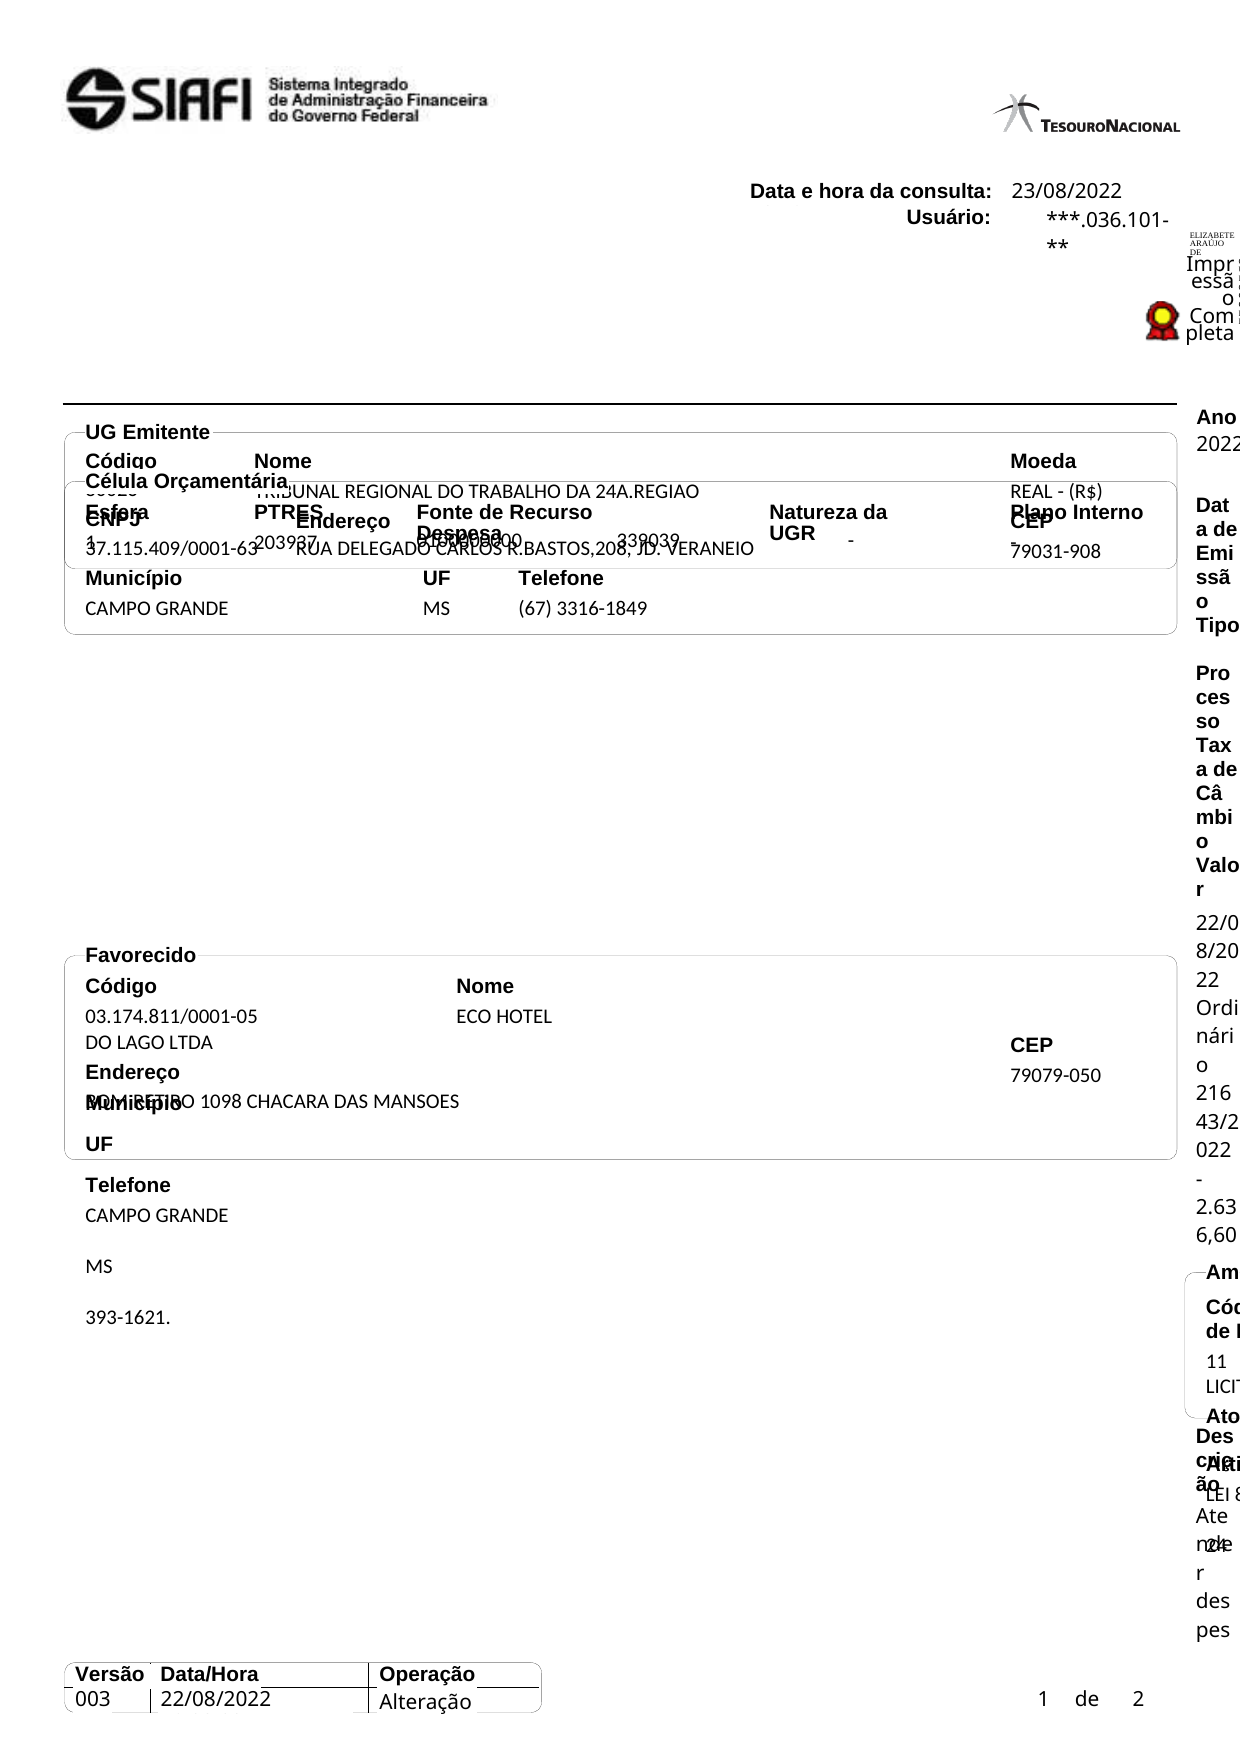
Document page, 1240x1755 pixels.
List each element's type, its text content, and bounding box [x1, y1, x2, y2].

text ELIZABETE ARAÚJO DE [1189, 231, 1237, 257]
text Impressão Completa [1179, 257, 1234, 344]
text Data de Emissão Tipo Processo Taxa de Câmbio Valor [1196, 493, 1239, 901]
text 22/08/2022 Ordinário 21643/2022 - 2.636,60 [1196, 908, 1239, 1249]
subtitle Usuário: [58, 205, 991, 229]
table_header Ano [1191, 408, 1240, 433]
text ***.036.101-** [1046, 206, 1175, 262]
text Atender despesa com contratação de serviço de hospedagem para pernoite em Campo Grande/MS entre os dias 30 e 31/08/2022, com fornecimento de café da manhã, almoço e jantar para 25 pessoas. [1196, 1501, 1239, 1643]
table_cell 2022 [1191, 433, 1240, 457]
subtitle Descrição [1196, 1424, 1239, 1496]
